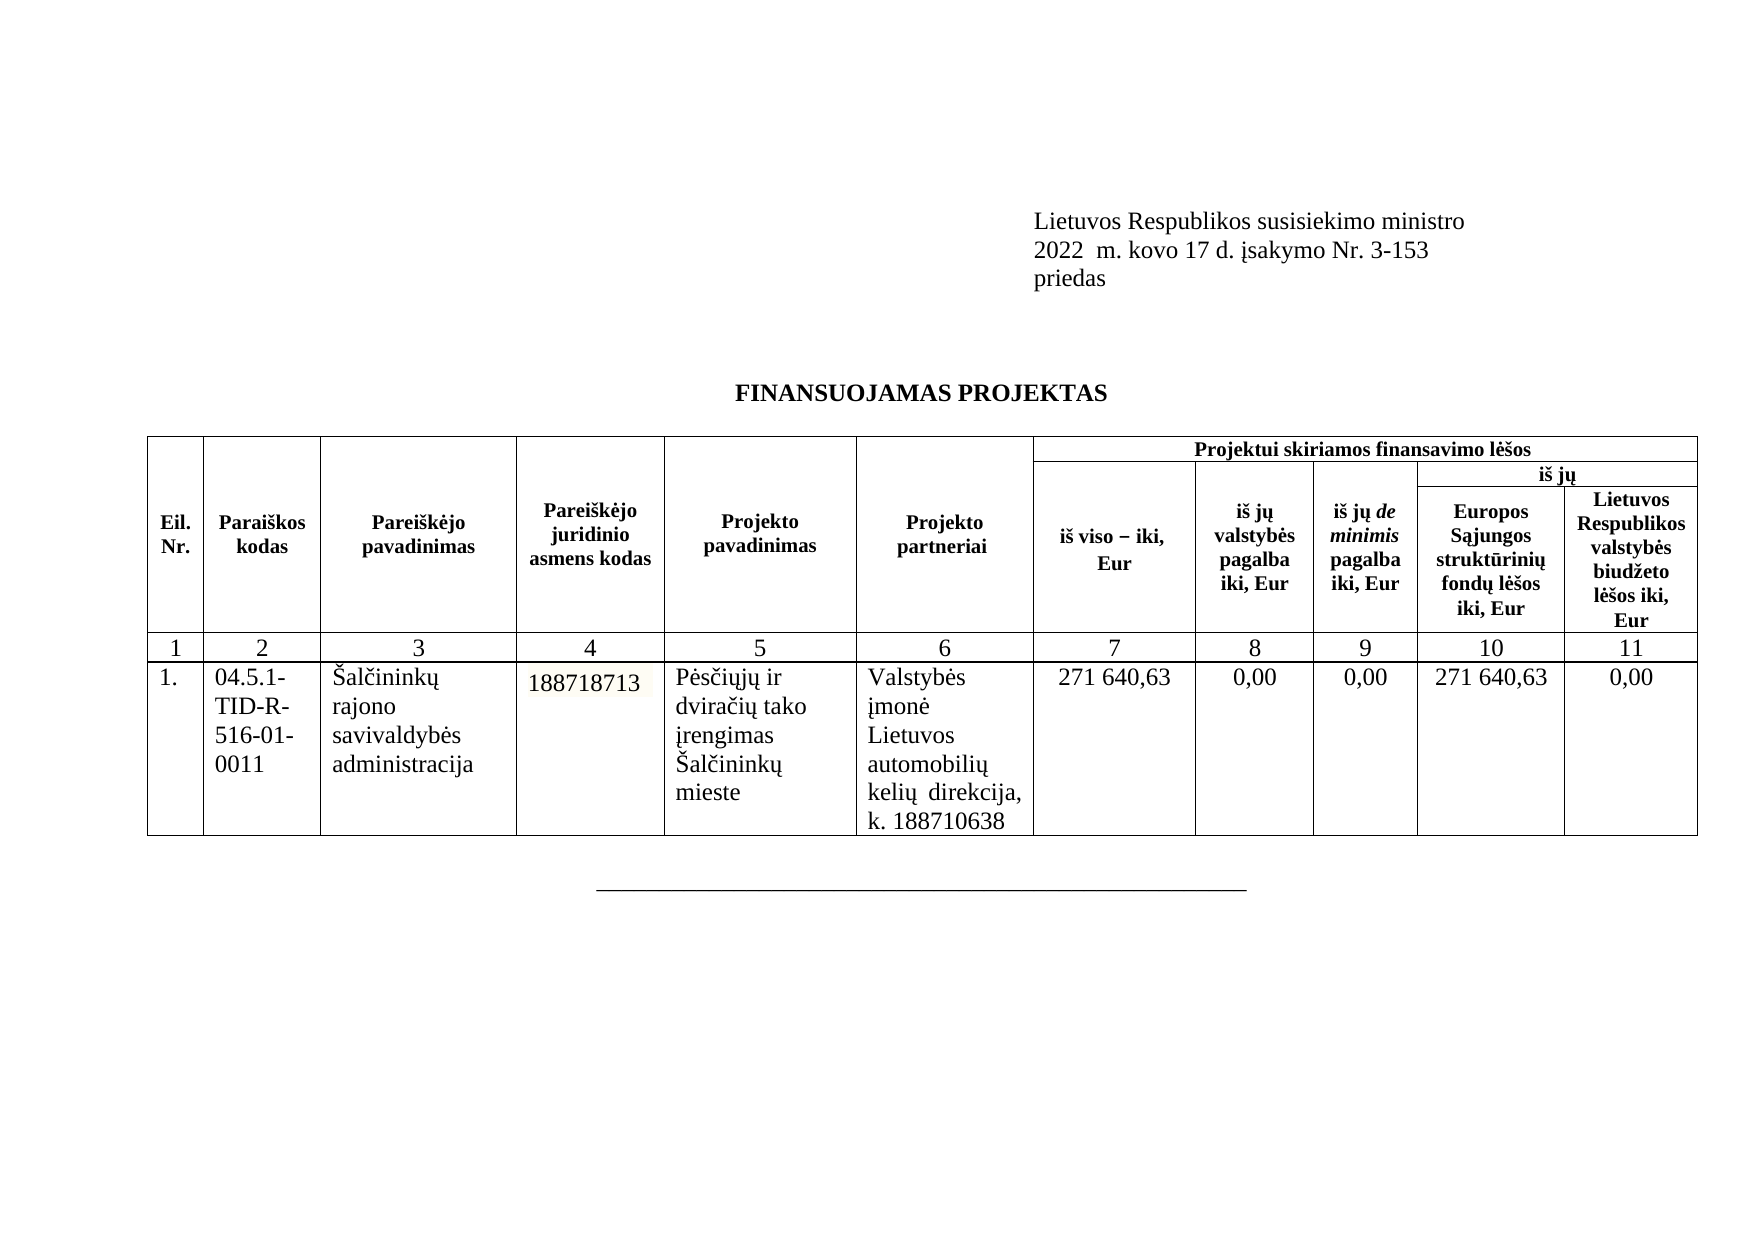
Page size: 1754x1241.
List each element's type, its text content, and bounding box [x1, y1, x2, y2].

table_cell 271 640,63 [1418, 663, 1564, 835]
text priedas [148, 263, 1695, 292]
table_cell Lietuvos Respublikos valstybės biudžeto lėšos iki, Eur [1565, 487, 1697, 632]
table_cell 10 [1418, 633, 1564, 661]
table_cell 2 [204, 633, 320, 661]
table_cell 04.5.1-TID-R-516-01-0011 [204, 663, 320, 835]
table_header Pareiškėjo pavadinimas [321, 437, 516, 632]
table_cell 271 640,63 [1034, 663, 1195, 835]
table_cell Šalčininkų rajono savivaldybės administracija [321, 663, 516, 835]
table_header Projekto partneriai [857, 437, 1033, 632]
table_cell 11 [1565, 633, 1697, 661]
text Lietuvos Respublikos susisiekimo ministro [148, 206, 1695, 235]
table_header Paraiškos kodas [204, 437, 320, 632]
table_cell iš jų de minimis pagalba iki, Eur [1314, 462, 1417, 632]
table_cell 0,00 [1314, 663, 1417, 835]
table_cell 3 [321, 633, 516, 661]
table_cell 5 [665, 633, 856, 661]
table_cell 7 [1034, 633, 1195, 661]
text 2022 m. kovo 17 d. įsakymo Nr. 3-153 [148, 235, 1695, 263]
table_cell iš viso – iki, Eur [1034, 462, 1195, 632]
table_cell iš jų [1418, 462, 1697, 486]
table_cell 188718713 [517, 663, 664, 835]
table_cell 0,00 [1196, 663, 1313, 835]
table_header Eil. Nr. [148, 437, 203, 632]
table_cell iš jų valstybės pagalba iki, Eur [1196, 462, 1313, 632]
table_header Projektui skiriamos finansavimo lėšos [1034, 437, 1697, 461]
table_header Pareiškėjo juridinio asmens kodas [517, 437, 664, 632]
table_cell 6 [857, 633, 1033, 661]
table_cell 0,00 [1565, 663, 1697, 835]
table_cell Pėsčiųjų ir dviračių tako įrengimas Šalčininkų mieste [665, 663, 856, 835]
table_cell 1. [148, 663, 203, 835]
text ____________________________________________________ [148, 865, 1695, 893]
table_cell 9 [1314, 633, 1417, 661]
table_cell 1 [148, 633, 203, 661]
table_cell 4 [517, 633, 664, 661]
table_header Projekto pavadinimas [665, 437, 856, 632]
text FINANSUOJAMAS PROJEKTAS [148, 378, 1695, 407]
table_cell Europos Sąjungos struktūrinių fondų lėšos iki, Eur [1418, 487, 1564, 632]
table_cell Valstybės įmonė Lietuvos automobilių kelių direkcija, k. 188710638 [857, 663, 1033, 835]
table_cell 8 [1196, 633, 1313, 661]
